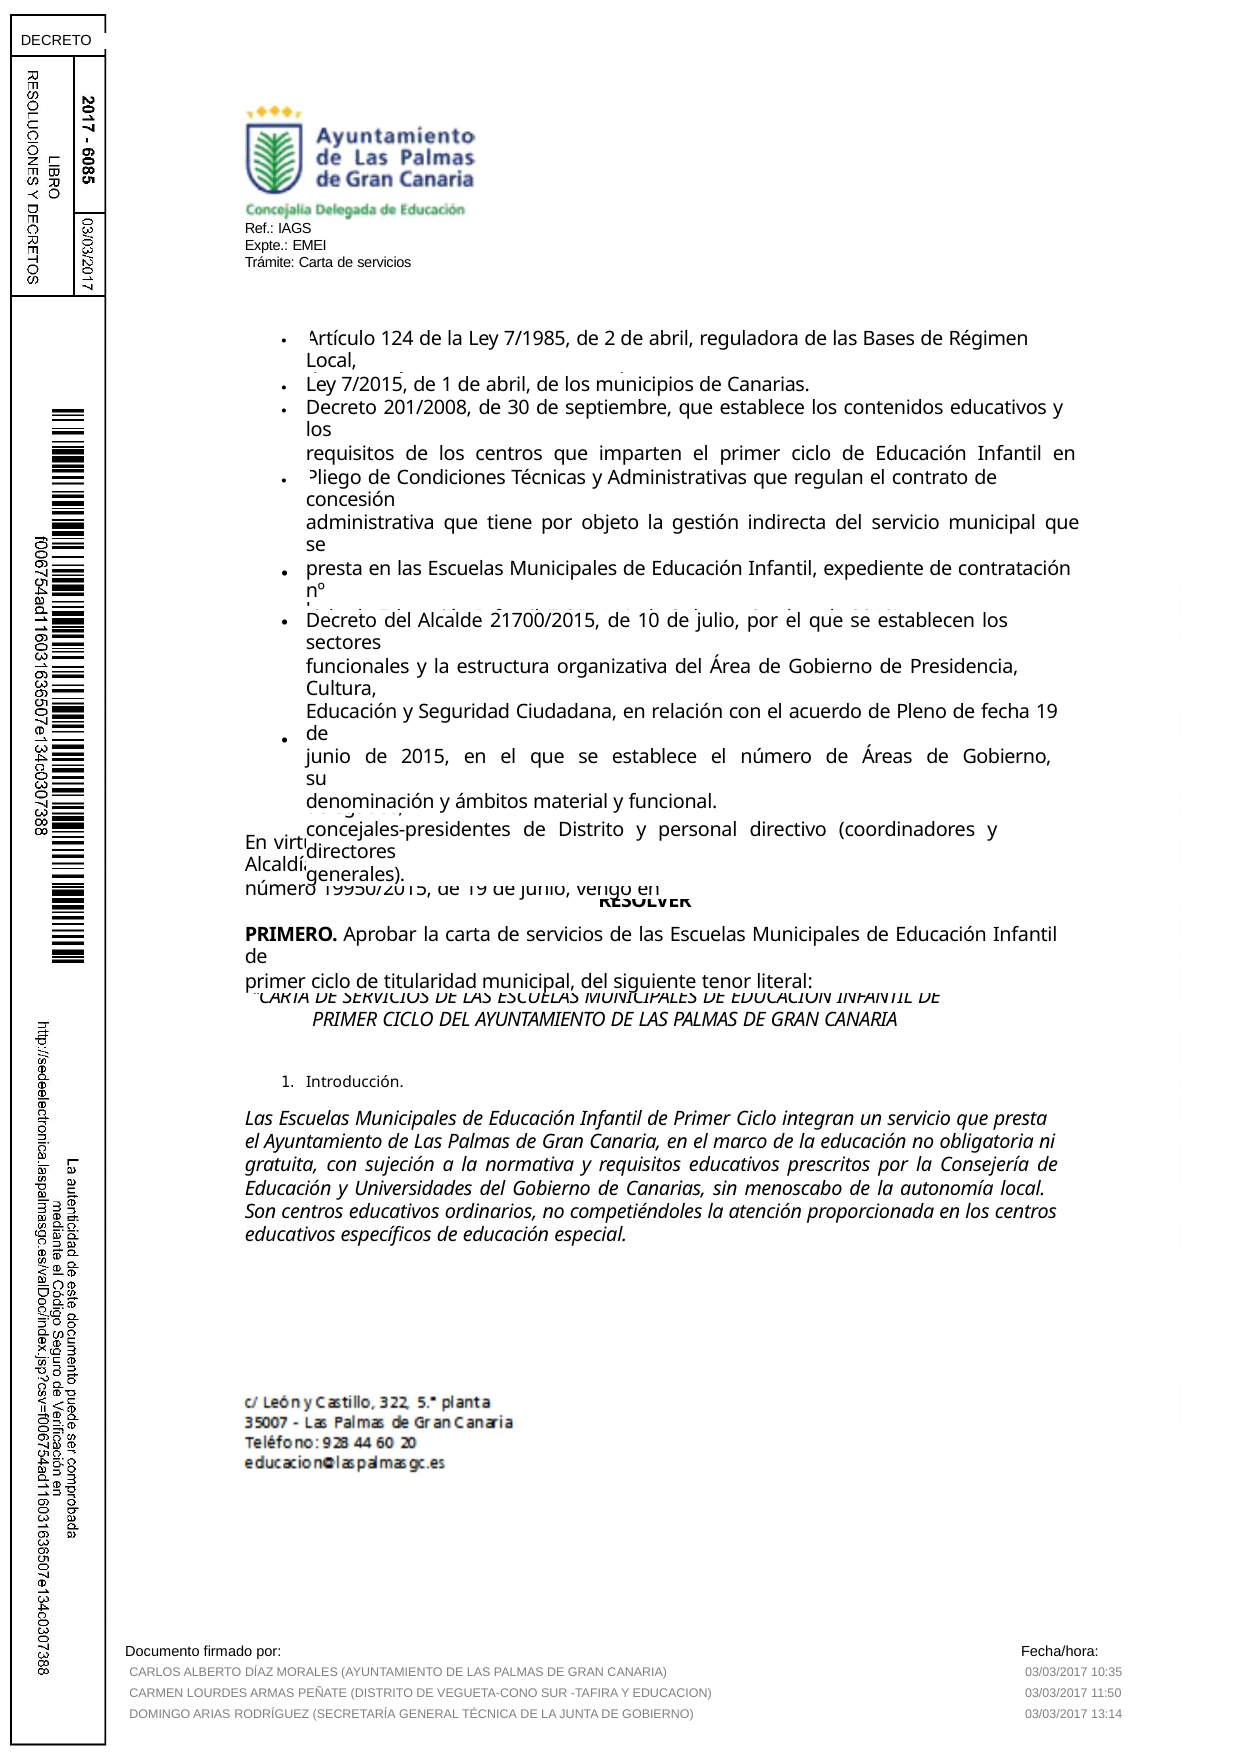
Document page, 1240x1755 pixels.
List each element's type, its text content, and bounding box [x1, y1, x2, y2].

text Educación y Seguridad Ciudadana, en relación con el acuerdo de Pleno de fecha 19 de [306, 701, 1079, 745]
text el Ayuntamiento de Las Palmas de Gran Canaria, en el marco de la educación no obligatoria ni [244, 1131, 1077, 1153]
text denominación y ámbitos material y funcional. [306, 791, 1079, 813]
text • [281, 562, 306, 586]
text • [281, 331, 310, 351]
text Fecha/hora: [1021, 1643, 1121, 1659]
text generales). [306, 864, 1079, 886]
text número 19950/2015, de 19 de junio, vengo en [523, 886, 617, 899]
text Las Escuelas Municipales de Educación Infantil de Primer Ciclo integran un servicio que presta [244, 1108, 1077, 1129]
text gratuita, con sujeción a la normativa y requisitos educativos prescritos por la Consejería de [244, 1154, 1077, 1176]
text administrativa que tiene por objeto la gestión indirecta del servicio municipal que se [306, 512, 1079, 556]
text CARMEN LOURDES ARMAS PEÑATE (DISTRITO DE VEGUETA-CONO SUR -TAFIRA Y EDUCACION) [129, 1687, 742, 1701]
text RESOLVER [598, 899, 728, 912]
text • [281, 400, 306, 420]
text Son centros educativos ordinarios, no competiéndoles la atención proporcionada en los centros [244, 1201, 1077, 1223]
text Decreto del Alcalde 21700/2015, de 10 de julio, por el que se establecen los sectores [306, 610, 1079, 654]
text 03/03/2017 13:14 [1025, 1707, 1141, 1721]
text presta en las Escuelas Municipales de Educación Infantil, expediente de contratación nº [306, 558, 1079, 602]
text requisitos de los centros que imparten el primer ciclo de Educación Infantil en la [306, 443, 1079, 467]
text • [281, 610, 306, 634]
text Decreto 201/2008, de 30 de septiembre, que establece los contenidos educativos y los [306, 397, 1079, 441]
text Ley 7/2015, de 1 de abril, de los municipios de Canarias. [306, 374, 811, 396]
text número 19950/2015, de 19 de junio, vengo en [244, 877, 522, 899]
text Educación y Universidades del Gobierno de Canarias, sin menoscabo de la autonomía local. [244, 1177, 1077, 1199]
text • [281, 377, 310, 397]
text Gobierno de la Ciudad, en los concejales de gobierno, concejales delegados, [352, 813, 1079, 817]
text Expte.: EMEI [244, 238, 434, 254]
text funcionales y la estructura organizativa del Área de Gobierno de Presidencia, Cultura, [306, 656, 1079, 699]
text junio de 2015, en el que se establece el número de Áreas de Gobierno, su [306, 746, 1079, 790]
text educativos específicos de educación especial. [244, 1224, 1077, 1246]
text Trámite: Carta de servicios [244, 255, 434, 271]
text Artículo 124 de la Ley 7/1985, de 2 de abril, reguladora de las Bases de Régimen Local, [306, 328, 1078, 372]
text DOMINGO ARIAS RODRÍGUEZ (SECRETARÍA GENERAL TÉCNICA DE LA JUNTA DE GOBIERNO) [129, 1707, 742, 1721]
text • [281, 728, 306, 752]
text CARLOS ALBERTO DÍAZ MORALES (AYUNTAMIENTO DE LAS PALMAS DE GRAN CANARIA) [129, 1666, 742, 1680]
text En virtud de las atribuciones que me confiere la normativa vigente y el Decreto de la Alcaldía [244, 832, 306, 876]
text Documento firmado por: [125, 1643, 305, 1659]
text 03/03/2017 10:35 [1025, 1666, 1141, 1680]
text DECRETO [21, 33, 114, 49]
text PRIMERO. Aprobar la carta de servicios de las Escuelas Municipales de Educación Infantil de [244, 924, 1079, 968]
text concejales-presidentes de Distrito y personal directivo (coordinadores y directores [306, 819, 1079, 863]
text 03/03/2017 11:50 [1025, 1687, 1141, 1701]
text número 19950/2015, de 19 de junio, vengo en [617, 886, 1078, 899]
text Pliego de Condiciones Técnicas y Administrativas que regulan el contrato de concesión [306, 467, 1079, 511]
text Ref.: IAGS [244, 221, 434, 237]
text PRIMER CICLO DEL AYUNTAMIENTO DE LAS PALMAS DE GRAN CANARIA [312, 1009, 1006, 1031]
text Ordenanza Municipal Reguladora del precio por el servicio de impartición del primer [308, 602, 1079, 606]
text primer ciclo de titularidad municipal, del siguiente tenor literal: [244, 971, 1079, 993]
text • [281, 470, 310, 490]
text 1. Introducción. [281, 1073, 421, 1092]
text "CARTA DE SERVICIOS DE LAS ESCUELAS MUNICIPALES DE EDUCACIÓN INFANTIL DE [252, 993, 1070, 1008]
